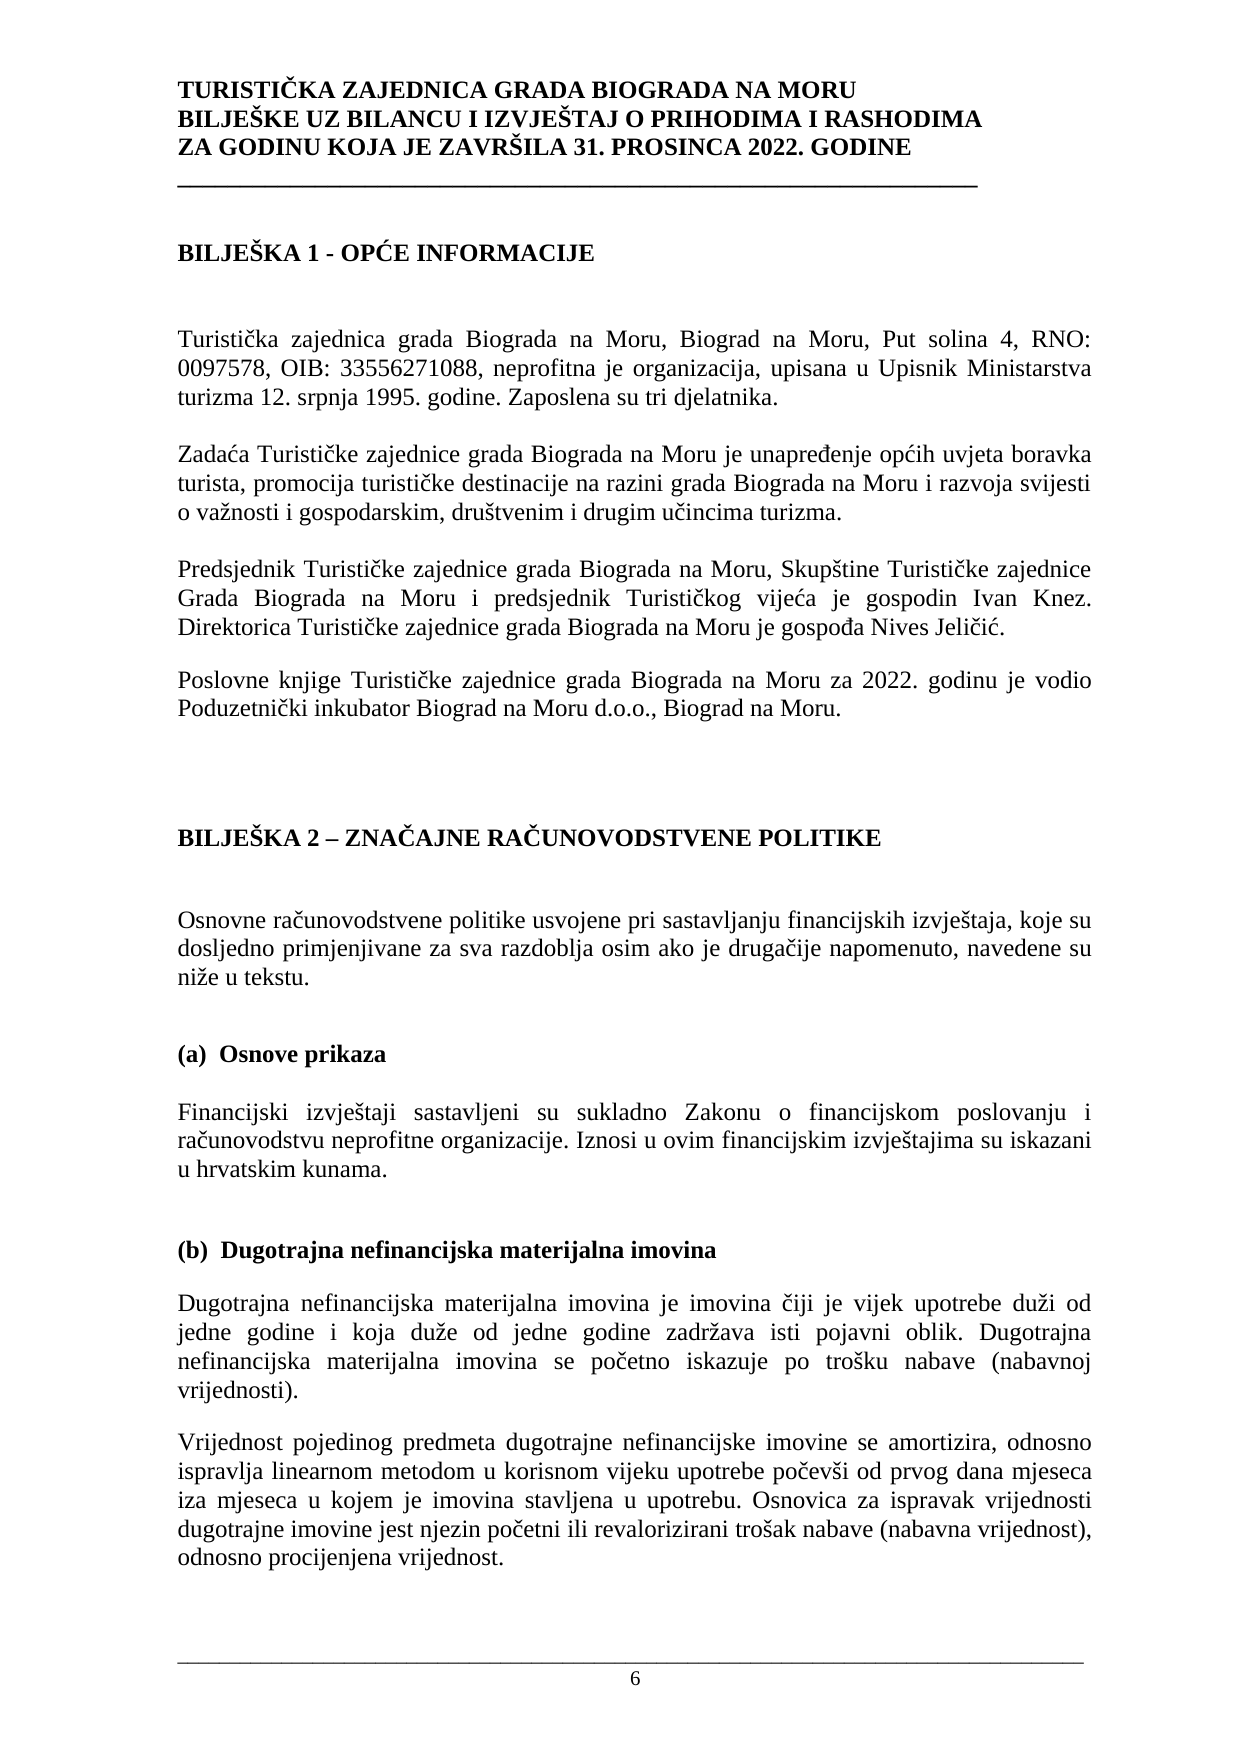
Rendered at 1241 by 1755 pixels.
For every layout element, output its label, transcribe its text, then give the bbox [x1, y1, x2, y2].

text Turistička zajednica grada Biograda na Moru, Biograd na Moru, Put solina 4, RNO: 0097578, OIB: 33556271088, neprofitna je organizacija, upisana u Upisnik Ministarstva turizma 12. srpnja 1995. godine. Zaposlena su tri djelatnika. [177, 324, 1093, 411]
text Zadaća Turističke zajednice grada Biograda na Moru je unapređenje općih uvjeta boravka turista, promocija turističke destinacije na razini grada Biograda na Moru i razvoja svijesti o važnosti i gospodarskim, društvenim i drugim učincima turizma. [177, 439, 1093, 526]
text Vrijednost pojedinog predmeta dugotrajne nefinancijske imovine se amortizira, odnosno ispravlja linearnom metodom u korisnom vijeku upotrebe počevši od prvog dana mjeseca iza mjeseca u kojem je imovina stavljena u upotrebu. Osnovica za ispravak vrijednosti dugotrajne imovine jest njezin početni ili revalorizirani trošak nabave (nabavna vrijednost), odnosno procijenjena vrijednost. [177, 1427, 1093, 1571]
subtitle BILJEŠKA 1 - OPĆE INFORMACIJE [177, 238, 1093, 267]
text (a) Osnove prikaza [177, 1039, 1093, 1068]
text Osnovne računovodstvene politike usvojene pri sastavljanju financijskih izvještaja, koje su dosljedno primjenjivane za sva razdoblja osim ako je drugačije napomenuto, navedene su niže u tekstu. [177, 905, 1093, 991]
text Dugotrajna nefinancijska materijalna imovina je imovina čiji je vijek upotrebe duži od jedne godine i koja duže od jedne godine zadržava isti pojavni oblik. Dugotrajna nefinancijska materijalna imovina se početno iskazuje po trošku nabave (nabavnoj vrijednosti). [177, 1288, 1093, 1403]
text Predsjednik Turističke zajednice grada Biograda na Moru, Skupštine Turističke zajednice Grada Biograda na Moru i predsjednik Turističkog vijeća je gospodin Ivan Knez. Direktorica Turističke zajednice grada Biograda na Moru je gospođa Nives Jeličić. [177, 554, 1093, 641]
text Poslovne knjige Turističke zajednice grada Biograda na Moru za 2022. godinu je vodio Poduzetnički inkubator Biograd na Moru d.o.o., Biograd na Moru. [177, 665, 1093, 722]
text Financijski izvještaji sastavljeni su sukladno Zakonu o financijskom poslovanju i računovodstvu neprofitne organizacije. Iznosi u ovim financijskim izvještajima su iskazani u hrvatskim kunama. [177, 1097, 1093, 1183]
subtitle BILJEŠKA 2 – ZNAČAJNE RAČUNOVODSTVENE POLITIKE [177, 823, 1093, 852]
subtitle (b) Dugotrajna nefinancijska materijalna imovina [177, 1236, 1093, 1264]
